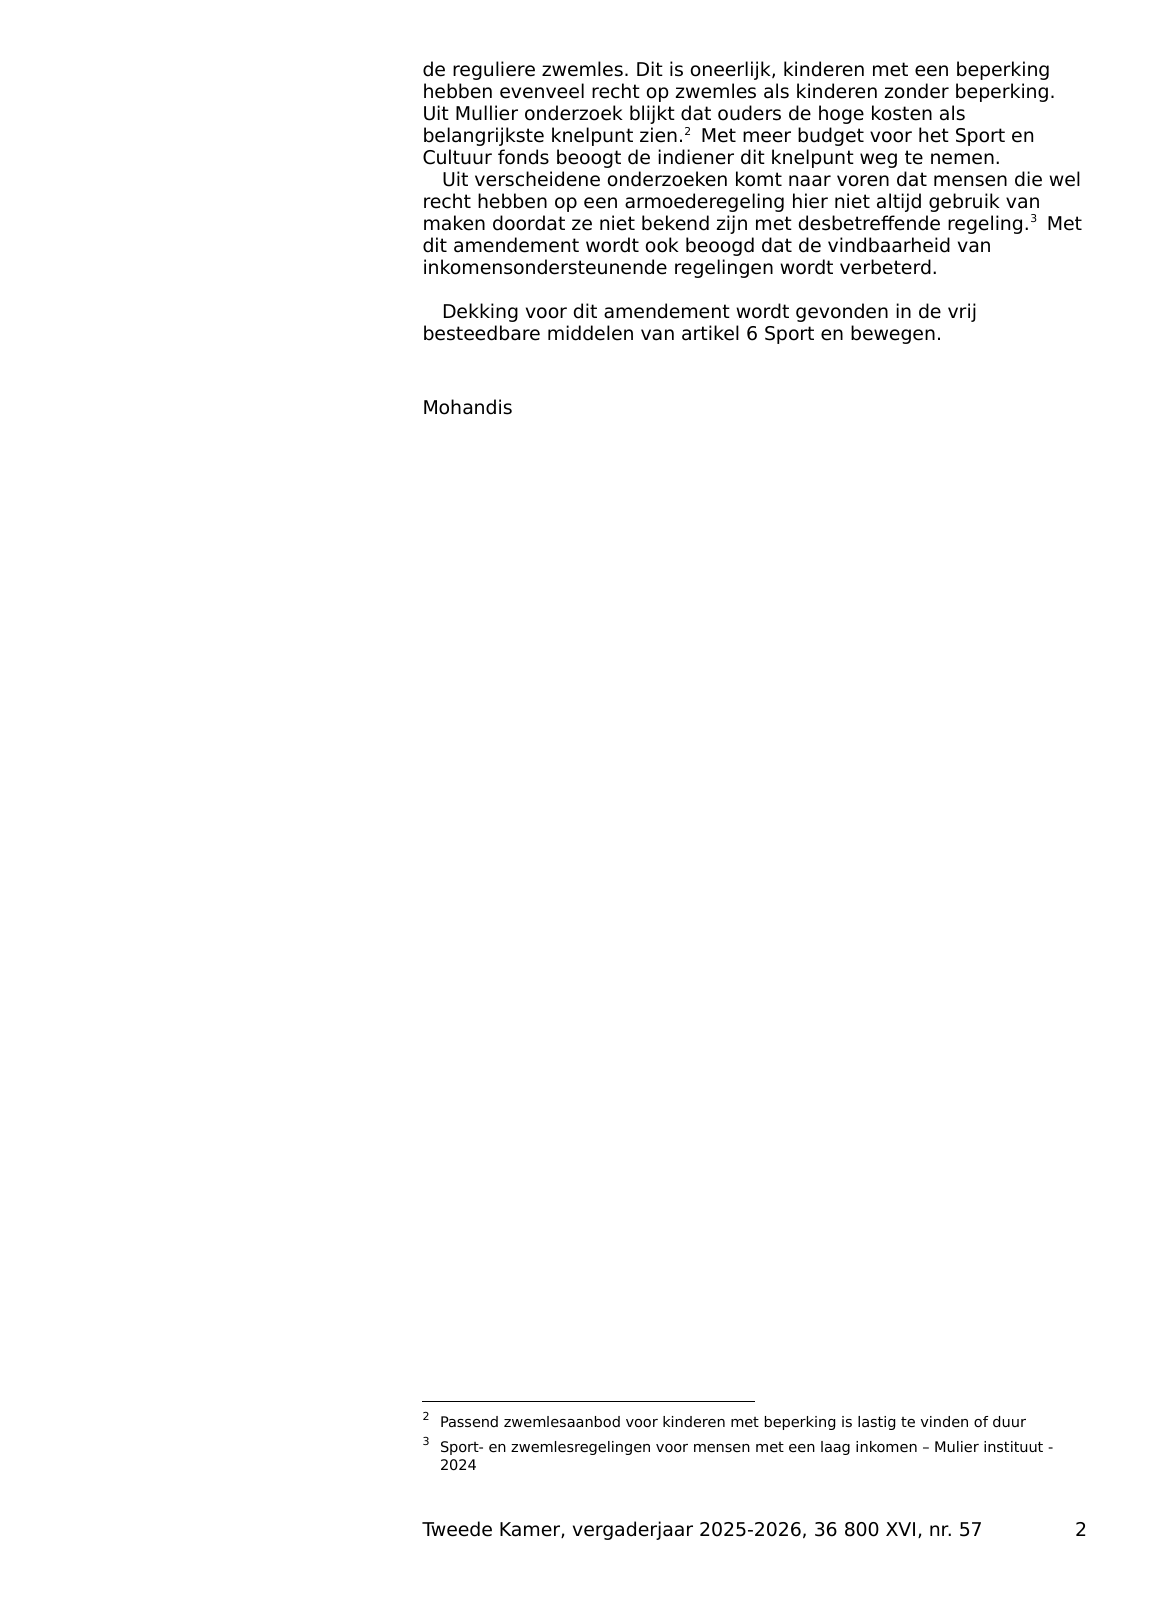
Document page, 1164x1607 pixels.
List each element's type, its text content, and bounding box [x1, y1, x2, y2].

text Sport- en zwemlesregelingen voor mensen met een laag inkomen – Mulier instituut -2024 [422, 1435, 1087, 1474]
text de reguliere zwemles. Dit is oneerlijk, kinderen met een beperking hebben evenveel recht op zwemles als kinderen zonder beperking. Uit Mullier onderzoek blijkt dat ouders de hoge kosten als belangrijkste knelpunt zien. Met meer budget voor het Sport en Cultuur fonds beoogt de indiener dit knelpunt weg te nemen. [422, 59, 1087, 169]
text Passend zwemlesaanbod voor kinderen met beperking is lastig te vinden of duur [422, 1410, 1087, 1432]
text Mohandis [422, 375, 1087, 419]
text Dekking voor dit amendement wordt gevonden in de vrij besteedbare middelen van artikel 6 Sport en bewegen. [422, 301, 1087, 345]
text Uit verscheidene onderzoeken komt naar voren dat mensen die wel recht hebben op een armoederegeling hier niet altijd gebruik van maken doordat ze niet bekend zijn met desbetreffende regeling. Met dit amendement wordt ook beoogd dat de vindbaarheid van inkomensondersteunende regelingen wordt verbeterd. [422, 169, 1087, 279]
